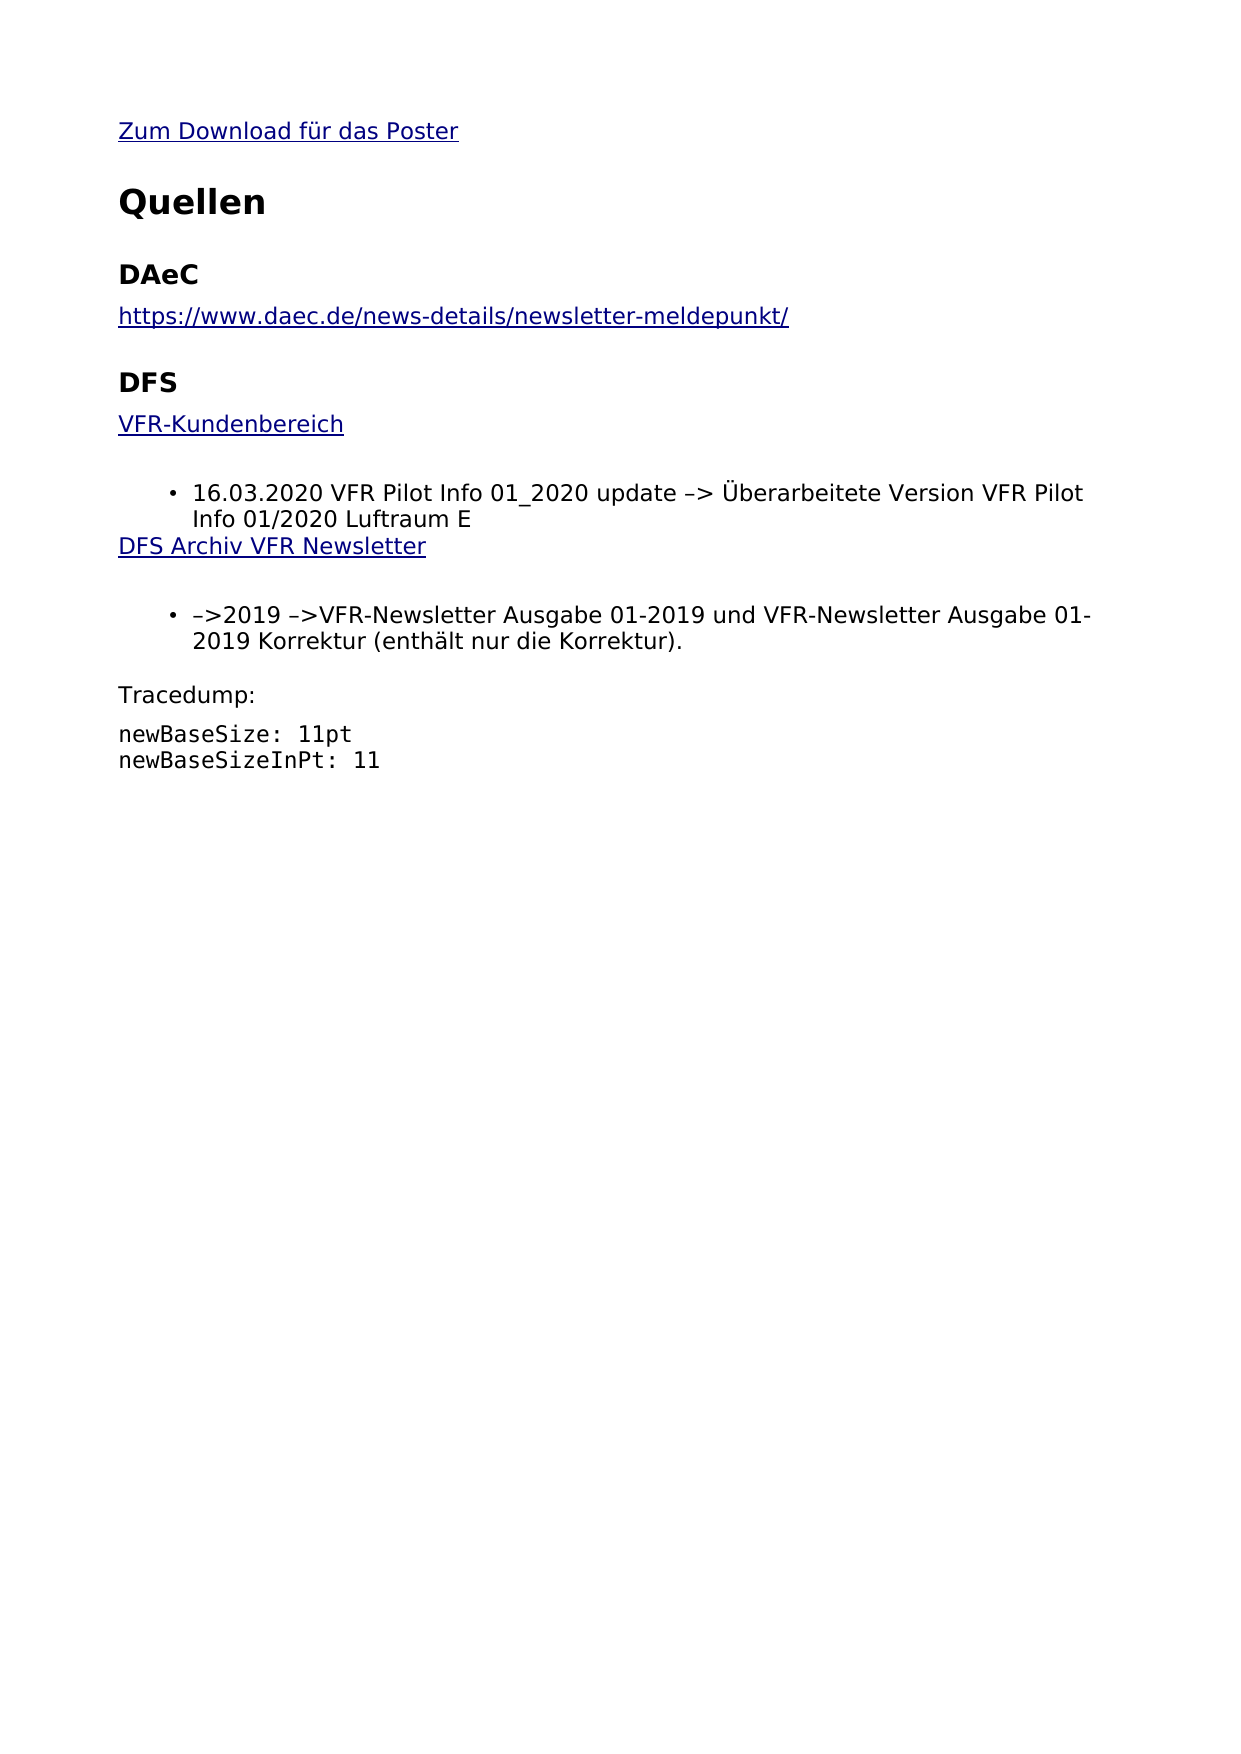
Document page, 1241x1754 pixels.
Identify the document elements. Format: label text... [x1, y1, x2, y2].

text newBaseSize: 11pt newBaseSizeInPt: 11 [118, 721, 1122, 774]
text Zum Download für das Poster [118, 118, 1122, 145]
text VFR-Kundenbereich [118, 411, 1122, 438]
text https://www.daec.de/news-details/newsletter-meldepunkt/ [118, 303, 1122, 330]
list –>2019 –>VFR-Newsletter Ausgabe 01-2019 und VFR-Newsletter Ausgabe 01-2019 Korrektur (enthält nur die Korrektur). [177, 602, 1122, 655]
text Tracedump: [118, 655, 1122, 708]
subtitle Quellen [118, 182, 1122, 222]
subtitle DAeC [118, 260, 1122, 291]
subtitle DFS [118, 368, 1122, 399]
list 16.03.2020 VFR Pilot Info 01_2020 update –> Überarbeitete Version VFR Pilot Info 01/2020 Luftraum E [177, 480, 1122, 533]
text DFS Archiv VFR Newsletter [118, 533, 1122, 560]
